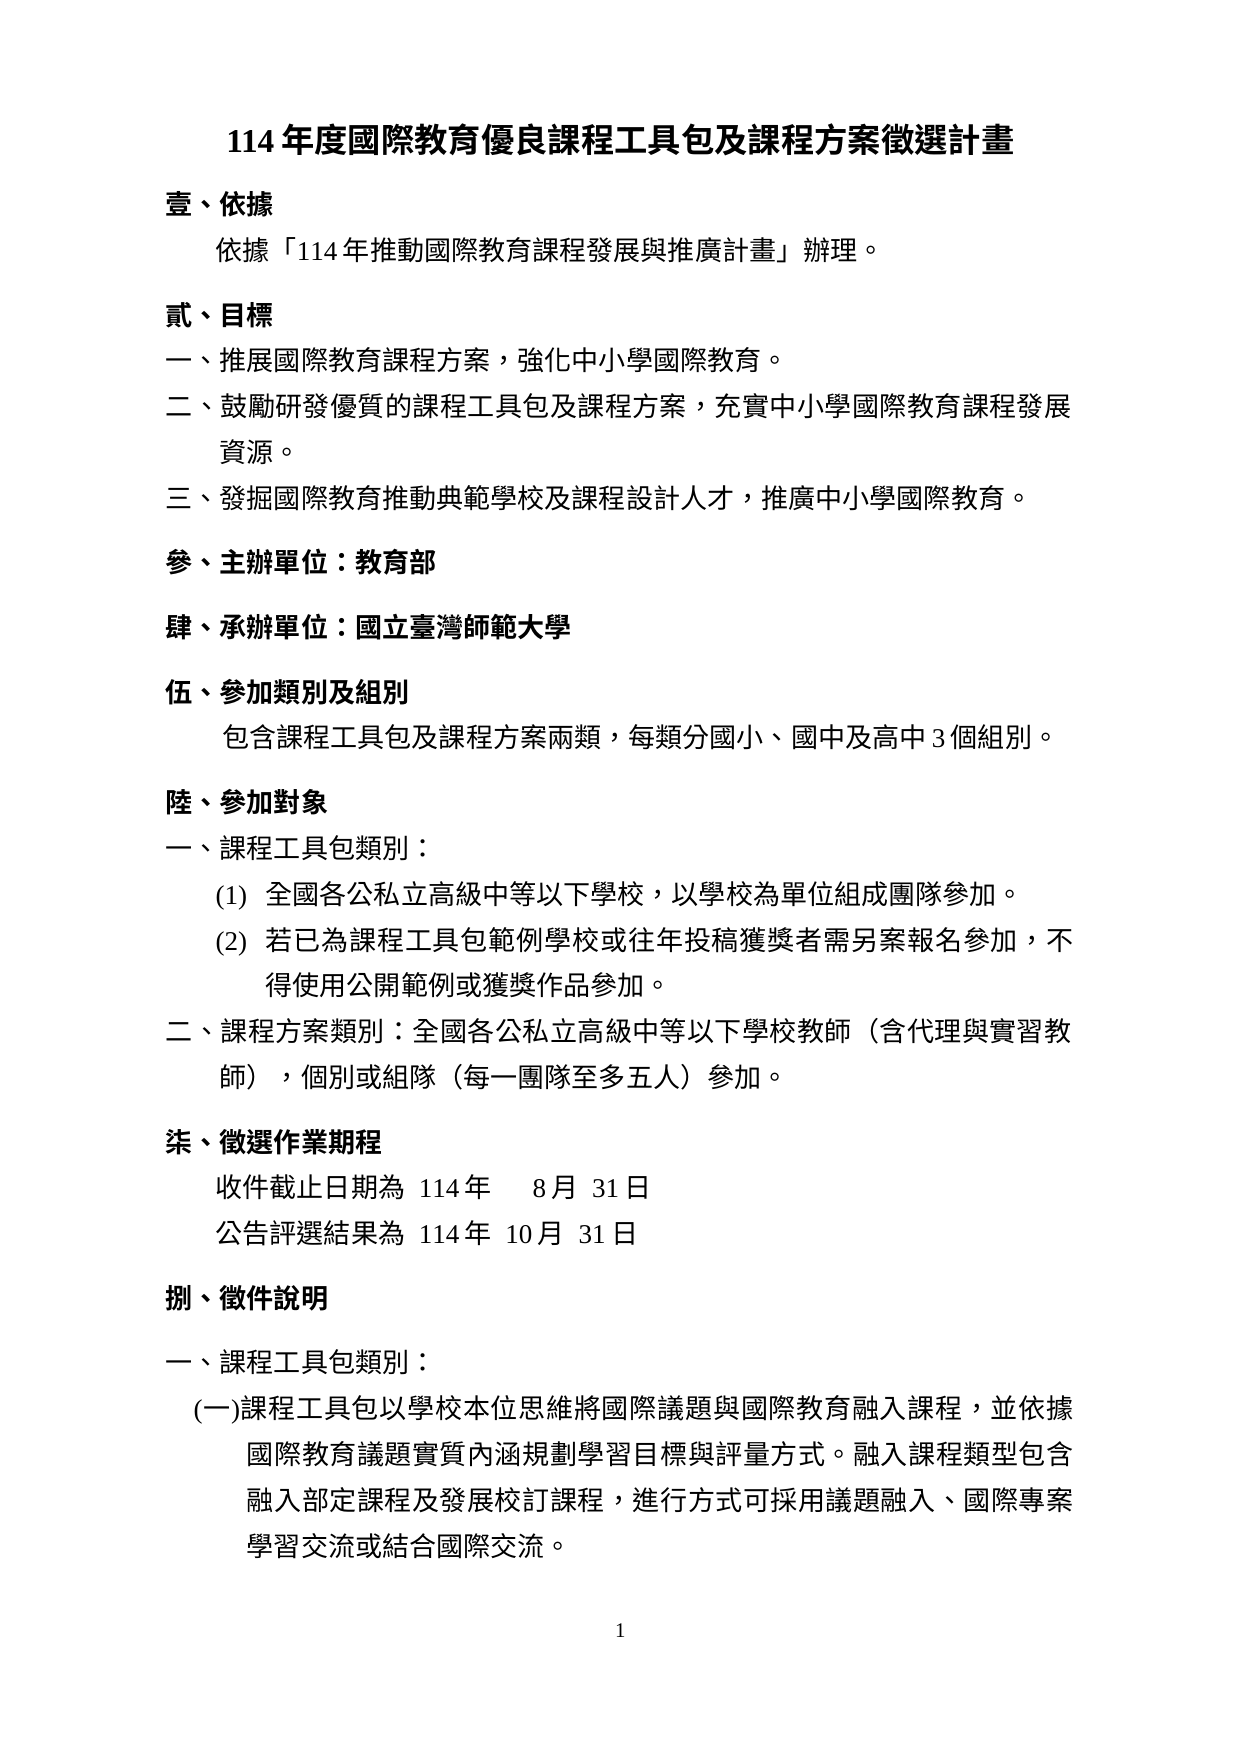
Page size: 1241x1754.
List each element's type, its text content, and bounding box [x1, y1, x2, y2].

text 一、課程工具包類別： [165, 822, 1075, 867]
text 包含課程工具包及課程方案兩類，每類分國小、國中及高中3個組別。 [165, 711, 1075, 757]
text 一、課程工具包類別： [165, 1336, 1075, 1382]
text 依據「114年推動國際教育課程發展與推廣計畫」辦理。 [215, 224, 1075, 269]
text 參、主辦單位：教育部 [165, 536, 1075, 582]
text 捌、徵件說明 [165, 1272, 1075, 1317]
text (一)課程工具包以學校本位思維將國際議題與國際教育融入課程，並依據國際教育議題實質內涵規劃學習目標與評量方式。融入課程類型包含融入部定課程及發展校訂課程，進行方式可採用議題融入、國際專案學習交流或結合國際交流。 [165, 1382, 1075, 1565]
text 公告評選結果為 114年 10月 31日 [215, 1207, 1075, 1253]
list 全國各公私立高級中等以下學校，以學校為單位組成團隊參加。 [215, 867, 1075, 913]
text 柒、徵選作業期程 [165, 1115, 1075, 1161]
text 伍、參加類別及組別 [165, 665, 1075, 711]
text 陸、參加對象 [165, 776, 1075, 822]
text 壹、依據 [165, 178, 1075, 224]
text 114年度國際教育優良課程工具包及課程方案徵選計畫 [165, 97, 1075, 159]
text 一、推展國際教育課程方案，強化中小學國際教育。 [165, 334, 1075, 380]
list 若已為課程工具包範例學校或往年投稿獲獎者需另案報名參加，不得使用公開範例或獲獎作品參加。 [215, 913, 1075, 1005]
text 二、鼓勵研發優質的課程工具包及課程方案，充實中小學國際教育課程發展資源。 [165, 380, 1075, 472]
text 二、課程方案類別：全國各公私立高級中等以下學校教師（含代理與實習教師），個別或組隊（每一團隊至多五人）參加。 [165, 1005, 1075, 1097]
text 肆、承辦單位：國立臺灣師範大學 [165, 601, 1075, 647]
text 三、發掘國際教育推動典範學校及課程設計人才，推廣中小學國際教育。 [165, 472, 1075, 517]
text 收件截止日期為 114年 8月 31日 [215, 1161, 1075, 1207]
text 貳、目標 [165, 288, 1075, 334]
